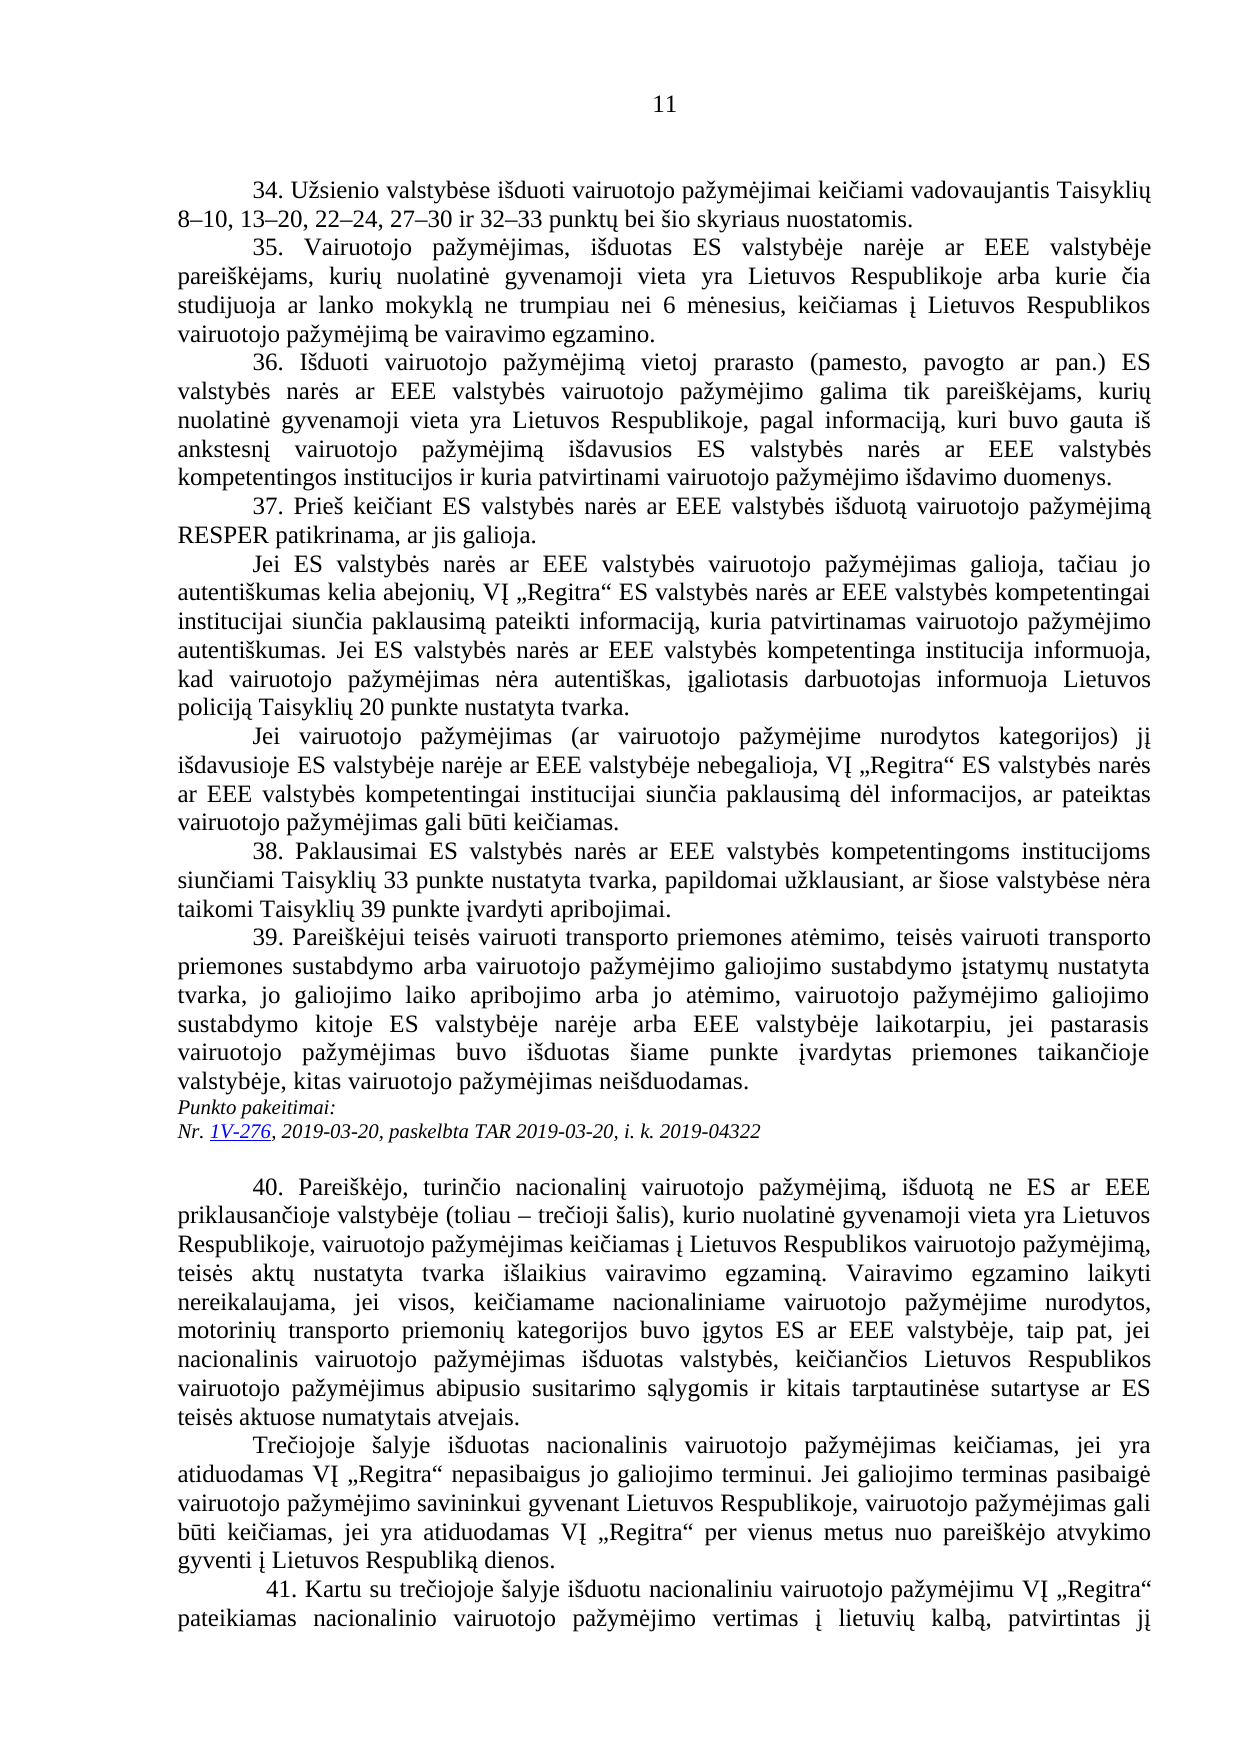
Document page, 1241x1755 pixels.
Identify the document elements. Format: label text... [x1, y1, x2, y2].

text 39. Pareiškėjui teisės vairuoti transporto priemones atėmimo, teisės vairuoti transporto priemones sustabdymo arba vairuotojo pažymėjimo galiojimo sustabdymo įstatymų nustatyta tvarka, jo galiojimo laiko apribojimo arba jo atėmimo, vairuotojo pažymėjimo galiojimo sustabdymo kitoje ES valstybėje narėje arba EEE valstybėje laikotarpiu, jei pastarasis vairuotojo pažymėjimas buvo išduotas šiame punkte įvardytas priemones taikančioje valstybėje, kitas vairuotojo pažymėjimas neišduodamas. [177, 922, 1152, 1095]
text Trečiojoje šalyje išduotas nacionalinis vairuotojo pažymėjimas keičiamas, jei yra atiduodamas VĮ „Regitra“ nepasibaigus jo galiojimo terminui. Jei galiojimo terminas pasibaigė vairuotojo pažymėjimo savininkui gyvenant Lietuvos Respublikoje, vairuotojo pažymėjimas gali būti keičiamas, jei yra atiduodamas VĮ „Regitra“ per vienus metus nuo pareiškėjo atvykimo gyventi į Lietuvos Respubliką dienos. [177, 1431, 1152, 1574]
text 35. Vairuotojo pažymėjimas, išduotas ES valstybėje narėje ar EEE valstybėje pareiškėjams, kurių nuolatinė gyvenamoji vieta yra Lietuvos Respublikoje arba kurie čia studijuoja ar lanko mokyklą ne trumpiau nei 6 mėnesius, keičiamas į Lietuvos Respublikos vairuotojo pažymėjimą be vairavimo egzamino. [177, 232, 1152, 347]
text Jei vairuotojo pažymėjimas (ar vairuotojo pažymėjime nurodytos kategorijos) jį išdavusioje ES valstybėje narėje ar EEE valstybėje nebegalioja, VĮ „Regitra“ ES valstybės narės ar EEE valstybės kompetentingai institucijai siunčia paklausimą dėl informacijos, ar pateiktas vairuotojo pažymėjimas gali būti keičiamas. [177, 721, 1152, 836]
text 37. Prieš keičiant ES valstybės narės ar EEE valstybės išduotą vairuotojo pažymėjimą RESPER patikrinama, ar jis galioja. [177, 491, 1152, 549]
text 40. Pareiškėjo, turinčio nacionalinį vairuotojo pažymėjimą, išduotą ne ES ar EEE priklausančioje valstybėje (toliau – trečioji šalis), kurio nuolatinė gyvenamoji vieta yra Lietuvos Respublikoje, vairuotojo pažymėjimas keičiamas į Lietuvos Respublikos vairuotojo pažymėjimą, teisės aktų nustatyta tvarka išlaikius vairavimo egzaminą. Vairavimo egzamino laikyti nereikalaujama, jei visos, keičiamame nacionaliniame vairuotojo pažymėjime nurodytos, motorinių transporto priemonių kategorijos buvo įgytos ES ar EEE valstybėje, taip pat, jei nacionalinis vairuotojo pažymėjimas išduotas valstybės, keičiančios Lietuvos Respublikos vairuotojo pažymėjimus abipusio susitarimo sąlygomis ir kitais tarptautinėse sutartyse ar ES teisės aktuose numatytais atvejais. [177, 1172, 1152, 1431]
text 34. Užsienio valstybėse išduoti vairuotojo pažymėjimai keičiami vadovaujantis Taisyklių 8–10, 13–20, 22–24, 27–30 ir 32–33 punktų bei šio skyriaus nuostatomis. [177, 175, 1152, 232]
text 41. Kartu su trečiojoje šalyje išduotu nacionaliniu vairuotojo pažymėjimu VĮ „Regitra“ pateikiamas nacionalinio vairuotojo pažymėjimo vertimas į lietuvių kalbą, patvirtintas jį [177, 1574, 1152, 1632]
text Jei ES valstybės narės ar EEE valstybės vairuotojo pažymėjimas galioja, tačiau jo autentiškumas kelia abejonių, VĮ „Regitra“ ES valstybės narės ar EEE valstybės kompetentingai institucijai siunčia paklausimą pateikti informaciją, kuria patvirtinamas vairuotojo pažymėjimo autentiškumas. Jei ES valstybės narės ar EEE valstybės kompetentinga institucija informuoja, kad vairuotojo pažymėjimas nėra autentiškas, įgaliotasis darbuotojas informuoja Lietuvos policiją Taisyklių 20 punkte nustatyta tvarka. [177, 549, 1152, 721]
text Punkto pakeitimai: [177, 1095, 1152, 1119]
text 38. Paklausimai ES valstybės narės ar EEE valstybės kompetentingoms institucijoms siunčiami Taisyklių 33 punkte nustatyta tvarka, papildomai užklausiant, ar šiose valstybėse nėra taikomi Taisyklių 39 punkte įvardyti apribojimai. [177, 836, 1152, 922]
text 36. Išduoti vairuotojo pažymėjimą vietoj prarasto (pamesto, pavogto ar pan.) ES valstybės narės ar EEE valstybės vairuotojo pažymėjimo galima tik pareiškėjams, kurių nuolatinė gyvenamoji vieta yra Lietuvos Respublikoje, pagal informaciją, kuri buvo gauta iš ankstesnį vairuotojo pažymėjimą išdavusios ES valstybės narės ar EEE valstybės kompetentingos institucijos ir kuria patvirtinami vairuotojo pažymėjimo išdavimo duomenys. [177, 347, 1152, 491]
text Nr. 1V-276, 2019-03-20, paskelbta TAR 2019-03-20, i. k. 2019-04322 [177, 1119, 1152, 1143]
